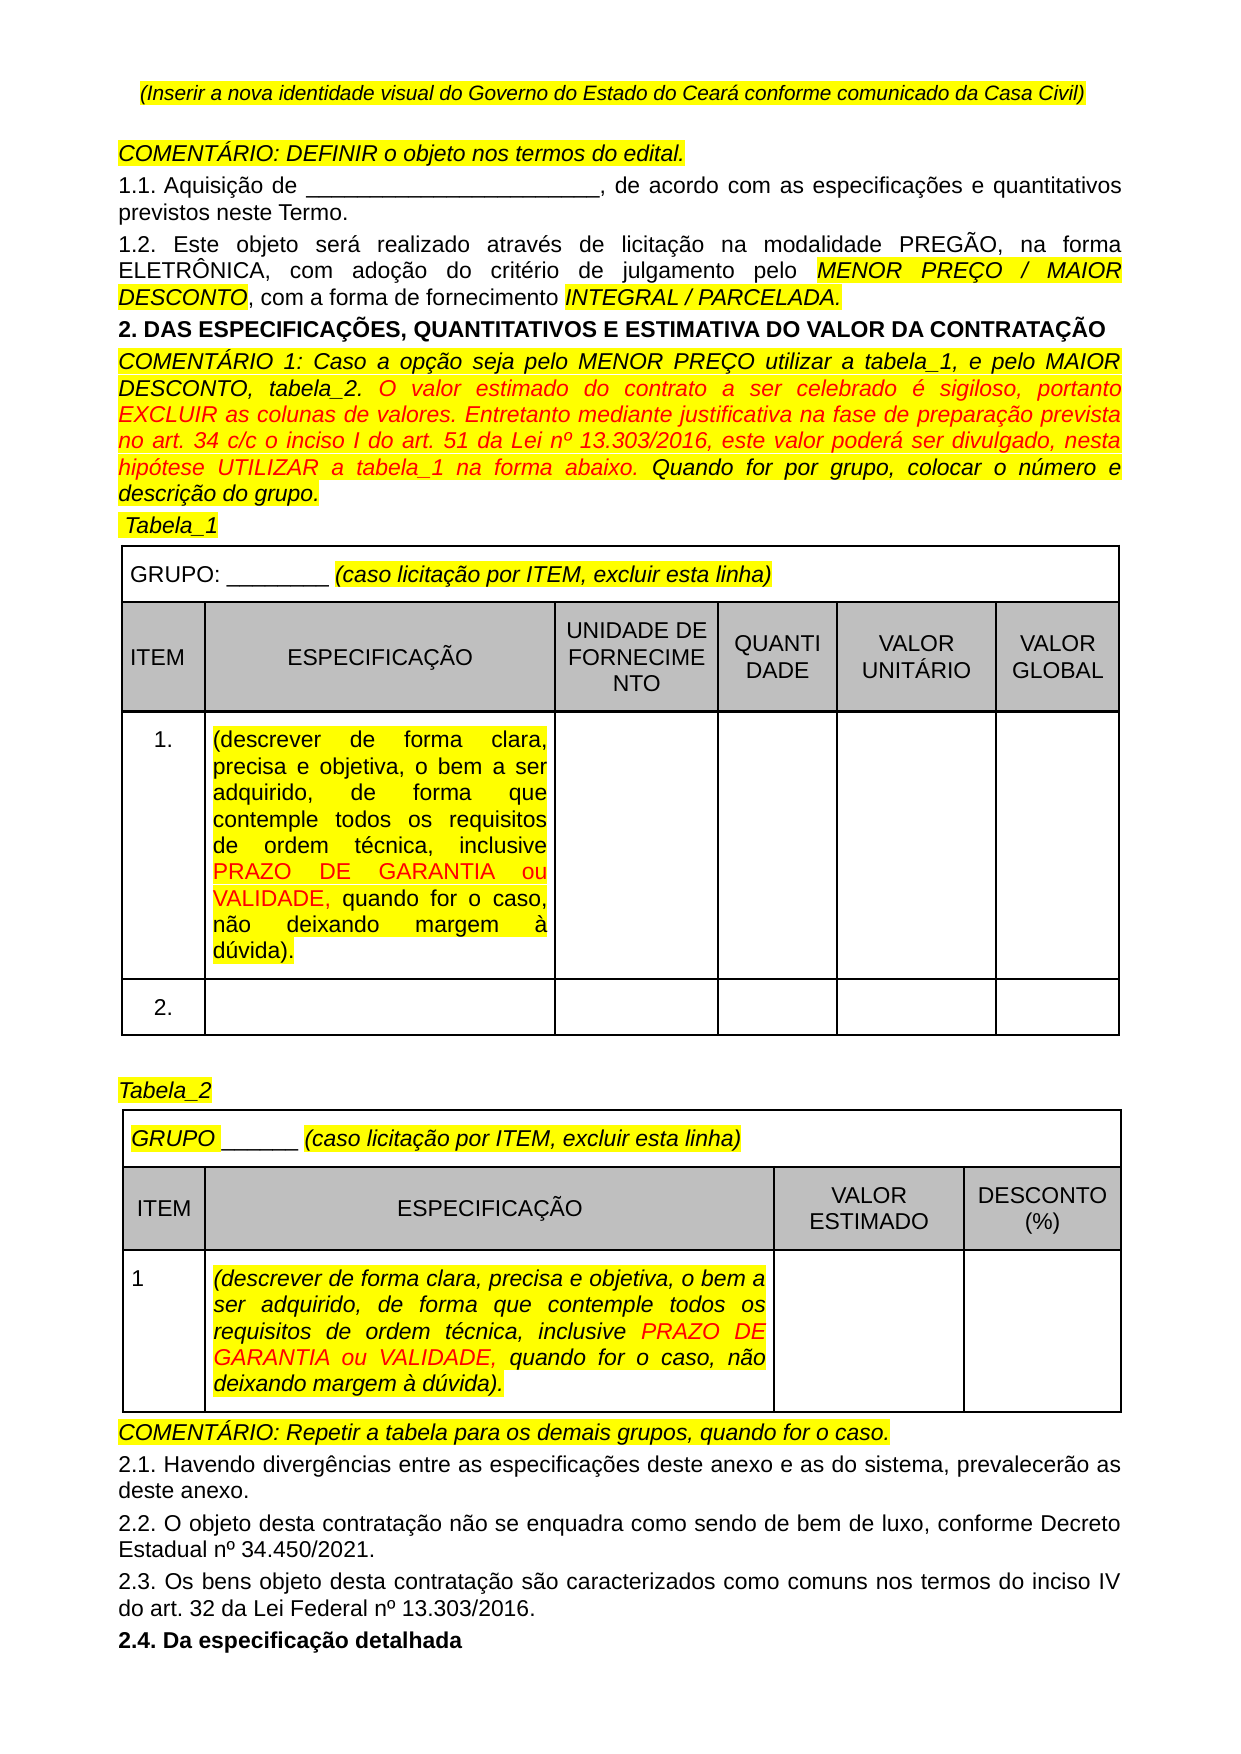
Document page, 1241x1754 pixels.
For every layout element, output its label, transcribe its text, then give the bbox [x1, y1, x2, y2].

table_cell DESCONTO (%) [965, 1168, 1120, 1249]
text 2. DAS ESPECIFICAÇÕES, QUANTITATIVOS E ESTIMATIVA DO VALOR DA CONTRATAÇÃO [118, 316, 1122, 342]
table_cell [775, 1251, 963, 1411]
table_cell ITEM [124, 1168, 204, 1249]
table_cell ESPECIFICAÇÃO [206, 603, 554, 710]
text 2.2. O objeto desta contratação não se enquadra como sendo de bem de luxo, conforme Decreto Estadual nº 34.450/2021. [118, 1510, 1122, 1562]
table_cell ITEM [123, 603, 204, 710]
table_cell [965, 1251, 1120, 1411]
table_cell [206, 980, 554, 1034]
table_cell [719, 713, 836, 978]
text Tabela_1 [118, 512, 1122, 538]
text Tabela_2 [118, 1077, 1122, 1103]
text 2.3. Os bens objeto desta contratação são caracterizados como comuns nos termos do inciso IV do art. 32 da Lei Federal nº 13.303/2016. [118, 1568, 1122, 1621]
table_cell [719, 980, 836, 1034]
table_header GRUPO: ________ (caso licitação por ITEM, excluir esta linha) [123, 547, 1118, 601]
table_cell [838, 980, 995, 1034]
table_cell VALOR GLOBAL [997, 603, 1118, 710]
table_cell [556, 713, 717, 978]
text 2.4. Da especificação detalhada [118, 1627, 1122, 1653]
table_cell (descrever de forma clara, precisa e objetiva, o bem a ser adquirido, de forma que contemple todos os requisitos de ordem técnica, inclusive PRAZO DE GARANTIA ou VALIDADE, quando for o caso, não deixando margem à dúvida). [206, 713, 554, 978]
table_cell (descrever de forma clara, precisa e objetiva, o bem a ser adquirido, de forma que contemple todos os requisitos de ordem técnica, inclusive PRAZO DE GARANTIA ou VALIDADE, quando for o caso, não deixando margem à dúvida). [206, 1251, 773, 1411]
text 2.1. Havendo divergências entre as especificações deste anexo e as do sistema, prevalecerão as deste anexo. [118, 1451, 1122, 1504]
table_cell QUANTIDADE [719, 603, 836, 710]
text COMENTÁRIO: Repetir a tabela para os demais grupos, quando for o caso. [118, 1419, 1122, 1445]
table_cell [838, 713, 995, 978]
table_cell ESPECIFICAÇÃO [206, 1168, 773, 1249]
table_cell UNIDADE DE FORNECIMENTO [556, 603, 717, 710]
table_cell 1. [123, 713, 204, 978]
table_cell 1 [124, 1251, 204, 1411]
text 1.2. Este objeto será realizado através de licitação na modalidade PREGÃO, na forma ELETRÔNICA, com adoção do critério de julgamento pelo MENOR PREÇO / MAIOR DESCONTO, com a forma de fornecimento INTEGRAL / PARCELADA. [118, 231, 1122, 310]
table_cell VALOR ESTIMADO [775, 1168, 963, 1249]
text COMENTÁRIO: DEFINIR o objeto nos termos do edital. [118, 140, 1122, 166]
table_cell [997, 713, 1118, 978]
table_cell [556, 980, 717, 1034]
table_cell [997, 980, 1118, 1034]
table_header GRUPO ______ (caso licitação por ITEM, excluir esta linha) [124, 1111, 1120, 1166]
text 1.1. Aquisição de _______________________, de acordo com as especificações e quantitativos previstos neste Termo. [118, 172, 1122, 225]
table_cell 2. [123, 980, 204, 1034]
text COMENTÁRIO 1: Caso a opção seja pelo MENOR PREÇO utilizar a tabela_1, e pelo MAIOR DESCONTO, tabela_2. O valor estimado do contrato a ser celebrado é sigiloso, portanto EXCLUIR as colunas de valores. Entretanto mediante justificativa na fase de preparação prevista no art. 34 c/c o inciso I do art. 51 da Lei nº 13.303/2016, este valor poderá ser divulgado, nesta hipótese UTILIZAR a tabela_1 na forma abaixo. Quando for por grupo, colocar o número e descrição do grupo. [118, 348, 1122, 506]
table_cell VALOR UNITÁRIO [838, 603, 995, 710]
